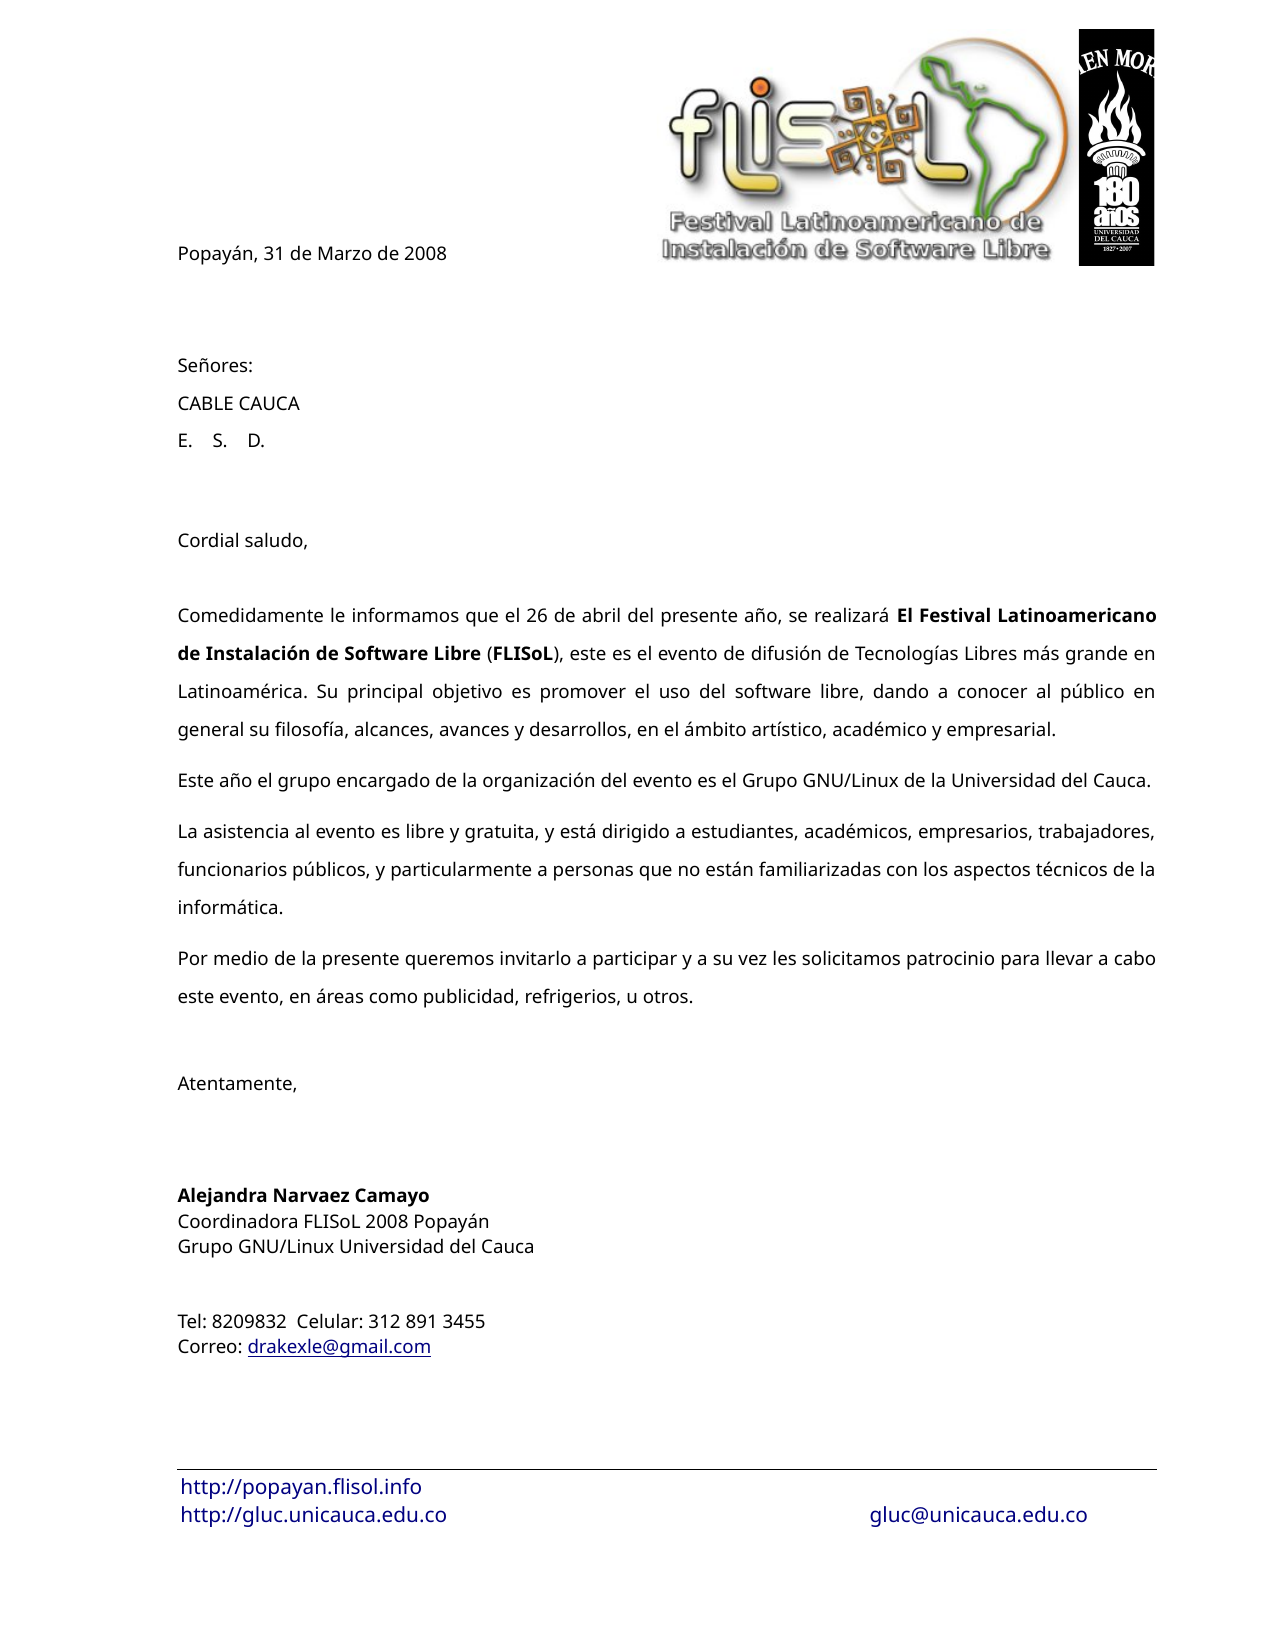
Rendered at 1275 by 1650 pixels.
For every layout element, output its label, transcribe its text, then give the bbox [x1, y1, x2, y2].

text Alejandra Narvaez Camayo Coordinadora FLISoL 2008 Popayán Grupo GNU/Linux Universidad del Cauca [177, 1183, 1157, 1259]
text Popayán, 31 de Marzo de 2008 [177, 241, 656, 266]
text Comedidamente le informamos que el 26 de abril del presente año, se realizará El Festival Latinoamericano de Instalación de Software Libre (FLISoL), este es el evento de difusión de Tecnologías Libres más grande en Latinoamérica. Su principal objetivo es promover el uso del software libre, dando a conocer al público en general su filosofía, alcances, avances y desarrollos, en el ámbito artístico, académico y empresarial. [177, 602, 1157, 742]
text E. S. D. [177, 427, 1157, 478]
text Cordial saludo, [177, 527, 1157, 553]
picture [656, 29, 1155, 266]
text La asistencia al evento es libre y gratuita, y está dirigido a estudiantes, académicos, empresarios, trabajadores, funcionarios públicos, y particularmente a personas que no están familiarizadas con los aspectos técnicos de la informática. [177, 818, 1157, 920]
text Señores: [177, 353, 1157, 378]
text Este año el grupo encargado de la organización del evento es el Grupo GNU/Linux de la Universidad del Cauca. [177, 767, 1157, 793]
text Por medio de la presente queremos invitarlo a participar y a su vez les solicitamos patrocinio para llevar a cabo este evento, en áreas como publicidad, refrigerios, u otros. [177, 945, 1157, 1009]
text Tel: 8209832 Celular: 312 891 3455 Correo: drakexle@gmail.com [177, 1308, 1157, 1359]
text Atentamente, [177, 1071, 1157, 1096]
text CABLE CAUCA [177, 390, 1157, 415]
